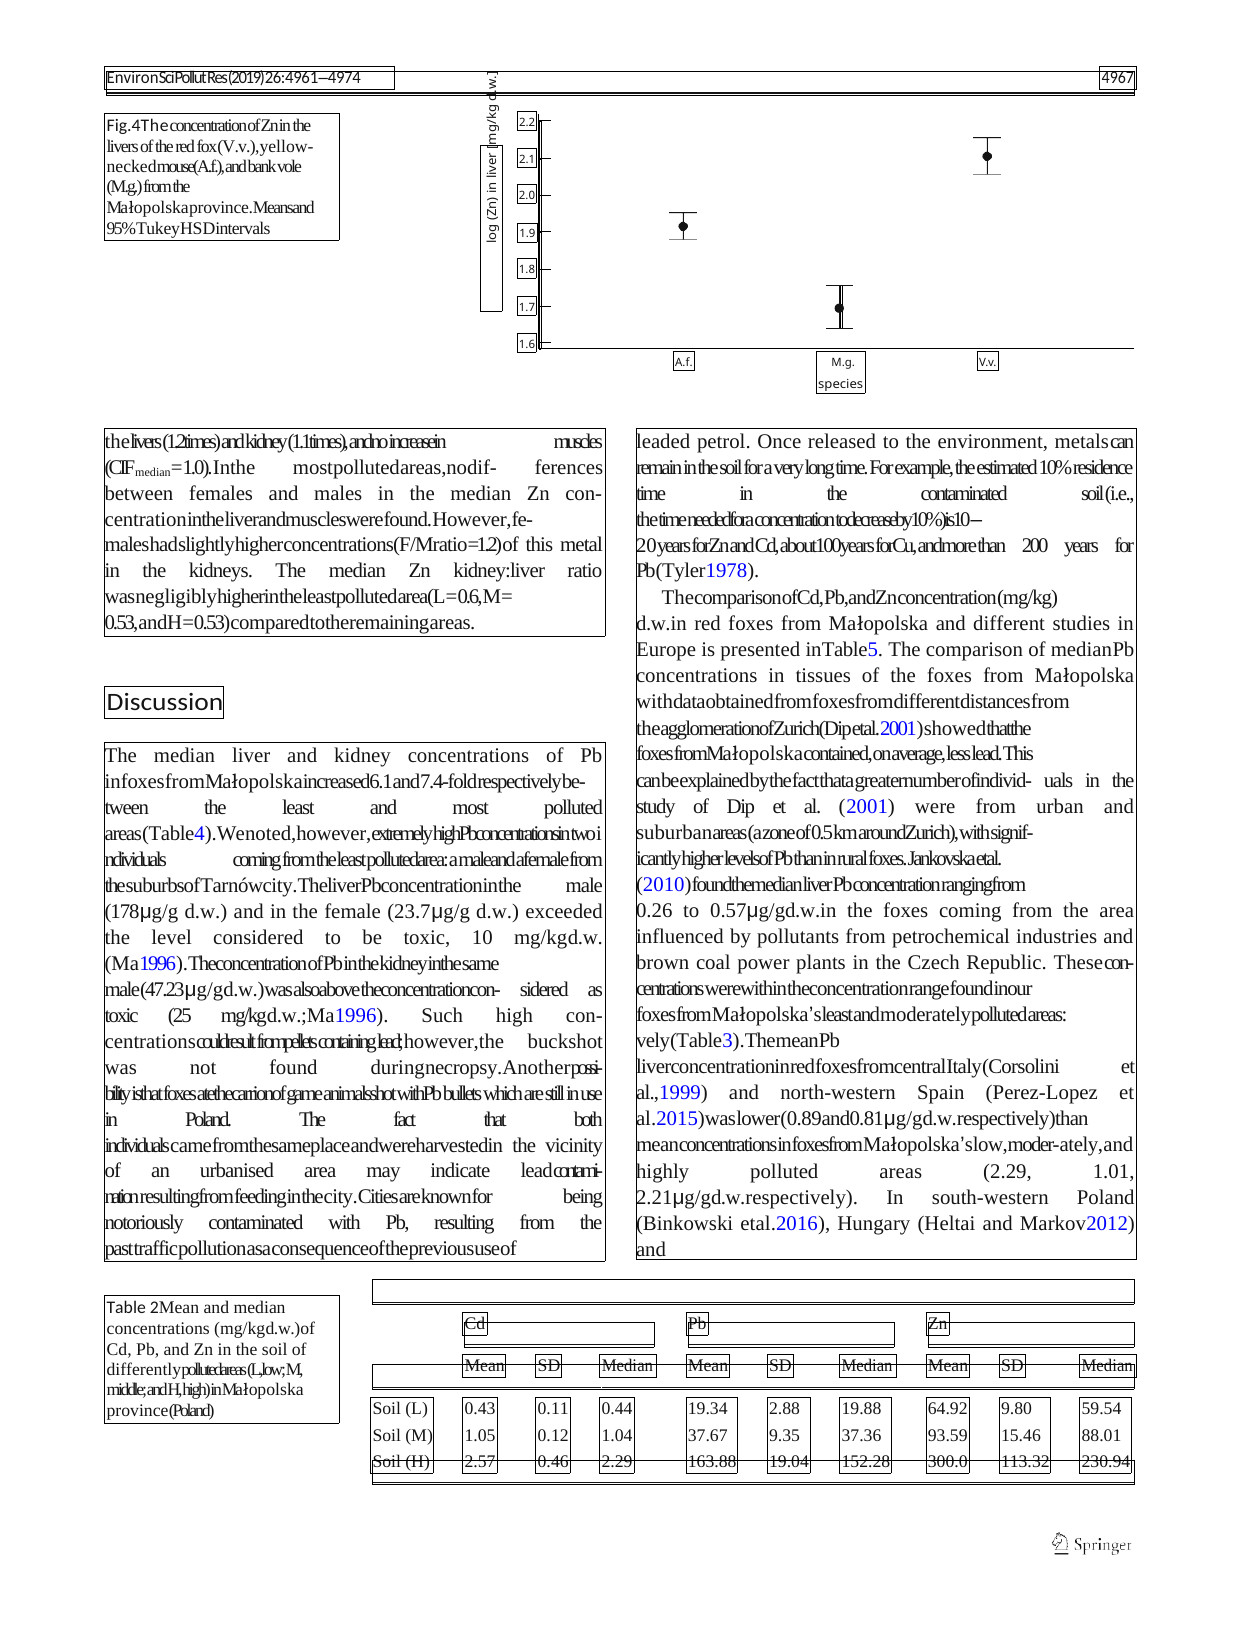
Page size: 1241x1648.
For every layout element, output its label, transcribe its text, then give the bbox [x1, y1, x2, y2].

text 19.88 [841, 1398, 891, 1418]
text 0.26and0.84μg/gd.w.respectively(Table3).ThemeanPb liverconcentrationinredfoxesfromcentralItaly(Corsolini et al.,1999) and north-western Spain (Perez-Lopez et al.2015)waslower(0.89and0.81μg/gd.w.respectively)than meanconcentrationsinfoxesfromMałopolska’slow,moder-ately,and highly polluted areas (2.29, 1.01, 2.21μg/gd.w.respectively). In south-western Poland (Binkowski etal.2016), Hungary (Heltai and Markov2012) and Romania(Farkasetal.2017),theauthorsfoundthefollowing [637, 1028, 1135, 1259]
text 113.32 [1001, 1451, 1050, 1460]
text 0.46 [537, 1451, 570, 1460]
text 0.12 [537, 1424, 570, 1445]
text 93.59 [928, 1424, 968, 1445]
text 9.80 [1001, 1398, 1050, 1418]
text 37.36 [841, 1424, 891, 1445]
text Mean [928, 1365, 969, 1375]
text SD [1001, 1355, 1025, 1364]
text Table 2Mean and median concentrations (mg/kgd.w.)of Cd, Pb, and Zn in the soil of differentlypollutedareas(L,low; M, middle; and H, high) in Małopolska province(Poland) [106, 1296, 338, 1420]
text 2.88 [769, 1398, 810, 1418]
text Median [602, 1355, 656, 1364]
text A.f. [675, 352, 694, 370]
text 2.29 [601, 1451, 634, 1460]
text 1.04 [601, 1424, 634, 1445]
text Median [1081, 1355, 1136, 1375]
text 0.44 [601, 1398, 634, 1418]
text Discussion [106, 687, 223, 717]
text SD [769, 1365, 793, 1375]
text 2.1 [519, 149, 536, 167]
picture [1051, 1532, 1132, 1555]
text Mean [464, 1365, 505, 1375]
text The median liver and kidney concentrations of Pb infoxesfromMałopolskaincreased6.1and7.4-foldrespectivelybe- tween the least and most polluted areas(Table4).Wenoted,however,extremelyhighPbconcentrationsintwoindividuals comingfromtheleastpollutedarea:amaleandafemalefrom thesuburbsofTarnówcity.TheliverPbconcentrationinthe male (178μg/g d.w.) and in the female (23.7μg/g d.w.) exceeded the level considered to be toxic, 10 mg/kgd.w.(Ma1996).TheconcentrationofPbinthekidneyinthesame male(47.23μg/gd.w.)wasalsoabovetheconcentrationcon- sidered as toxic (25 mg/kgd.w.;Ma1996). Such high con- centrationscouldresultfrompelletscontaininglead;however,the buckshot was not found duringnecropsy.Anotherpossi- bilityisthatfoxesatethecarrionofgameanimalsshotwithPb bullets which are still in use in Poland. The fact that both individualscamefromthesameplaceandwereharvestedin the vicinity of an urbanised area may indicate leadcontami- nationresultingfromfeedinginthecity.Citiesareknownfor being notoriously contaminated with Pb, resulting from the pasttrafficpollutionasaconsequenceoftheprevioususeof [105, 743, 603, 1260]
text 163.88 [688, 1451, 737, 1460]
text Cd [464, 1313, 487, 1322]
text 19.04 [769, 1461, 810, 1471]
text Soil (M) Soil (H) [373, 1461, 433, 1471]
text d.w.in red foxes from Małopolska and different studies in Europe is presented inTable5. The comparison of medianPb concentrations in tissues of the foxes from Małopolska withdataobtainedfromfoxesfromdifferentdistancesfrom theagglomerationofZurich(Dipetal.2001)showedthatthe foxesfromMałopolskacontained,onaverage,lesslead.This canbeexplainedbythefactthatagreaternumberofindivid- uals in the study of Dip et al. (2001) were from urban and suburbanareas(azoneof0.5kmaroundZurich),withsignif- icantlyhigherlevelsofPbthaninruralfoxes.Jankovskaetal. (2010)foundthemedianliverPbconcentrationrangingfrom [637, 610, 1134, 896]
text Mean [464, 1355, 505, 1364]
picture [669, 212, 697, 240]
text ThecomparisonofCd,Pb,andZnconcentration(mg/kg) [661, 585, 1136, 609]
text 0.43 [464, 1398, 497, 1418]
text 88.01 [1081, 1424, 1131, 1445]
text 2.29 [601, 1461, 634, 1471]
text 2.57 [464, 1461, 497, 1471]
text 0.11 [537, 1398, 570, 1418]
text 1.8 [519, 259, 536, 277]
text SD [769, 1355, 793, 1364]
text leaded petrol. Once released to the environment, metalscan remain in the soil for a very long time. For example, the estimated 10% residence time in the contaminated soil(i.e., thetimeneededforaconcentrationtodecreaseby10%)is10–20yearsforZnandCd,about100yearsforCu,andmorethan 200 years for Pb(Tyler1978). [637, 429, 1134, 582]
picture [973, 137, 1001, 175]
text 230.94 [1081, 1461, 1131, 1471]
text Zn [929, 1323, 949, 1333]
text 1.9 [519, 224, 537, 242]
text Cd [465, 1323, 487, 1333]
text Pb [688, 1313, 708, 1322]
text species [817, 371, 865, 393]
text thelivers(1.2times)andkidney(1.1times),andnoincreasein muscles (CIFmedian=1.0).Inthe mostpollutedareas,nodif- ferences between females and males in the median Zn con- centrationintheliverandmuscleswerefound.However,fe- maleshadslightlyhigherconcentrations(F/Mratio=1.2)of this metal in the kidneys. The median Zn kidney:liver ratio wasnegligiblyhigherintheleastpollutedarea(L=0.6,M= 0.53,andH=0.53)comparedtotheremainingareas. [105, 429, 603, 634]
text 230.94 [1081, 1451, 1131, 1460]
text 19.04 [769, 1451, 810, 1460]
text 19.34 [688, 1398, 737, 1418]
text Mean [928, 1355, 969, 1364]
text [106, 67, 394, 71]
text 152.28 [841, 1461, 891, 1471]
text 300.0 [928, 1451, 968, 1460]
text Median [602, 1365, 656, 1375]
text EnvironSciPollutRes(2019)26:4961–4974 [107, 72, 394, 88]
text 113.32 [1001, 1461, 1050, 1471]
text 37.67 [688, 1424, 737, 1445]
text 4967 [1101, 67, 1136, 88]
text 64.92 [928, 1398, 968, 1418]
text M.g. [821, 352, 865, 371]
text 0.46 [537, 1461, 570, 1471]
text 2.2 [519, 112, 536, 130]
text 2.57 [464, 1451, 497, 1460]
text 59.54 [1081, 1398, 1131, 1418]
text Pb [689, 1323, 708, 1333]
text 0.26 to 0.57μg/gd.w.in the foxes coming from the area influenced by pollutants from petrochemical industries and brown coal power plants in the Czech Republic. Thesecon- centrationswerewithintheconcentrationrangefoundinour foxesfromMałopolska’sleastandmoderatelypollutedareas: [637, 898, 1134, 1026]
text Mean [688, 1365, 729, 1375]
text Median [841, 1365, 896, 1375]
text 1.7 [519, 297, 536, 315]
text V.v. [979, 352, 998, 370]
text Median [841, 1355, 896, 1364]
text 1.05 [464, 1424, 497, 1445]
text Soil (M) Soil (H) [372, 1419, 433, 1460]
text 15.46 [1001, 1424, 1050, 1445]
text 300.0 [928, 1461, 968, 1471]
text SD [1001, 1365, 1025, 1375]
text Fig.4TheconcentrationofZnin the livers of the red fox(V.v.),yellow-neckedmouse(A.f.),and bank vole (M.g.) from the Małopolskaprovince.Meansand 95%TukeyHSDintervals [106, 114, 337, 238]
text SD [537, 1365, 561, 1375]
text 9.35 [769, 1424, 810, 1445]
text Soil (L) [372, 1398, 433, 1418]
text 152.28 [841, 1451, 891, 1460]
text 2.0 [519, 185, 536, 203]
text 163.88 [688, 1461, 737, 1471]
text Zn [928, 1313, 949, 1322]
text Mean [688, 1355, 729, 1364]
text 1.6 [519, 334, 536, 352]
text SD [537, 1355, 561, 1364]
